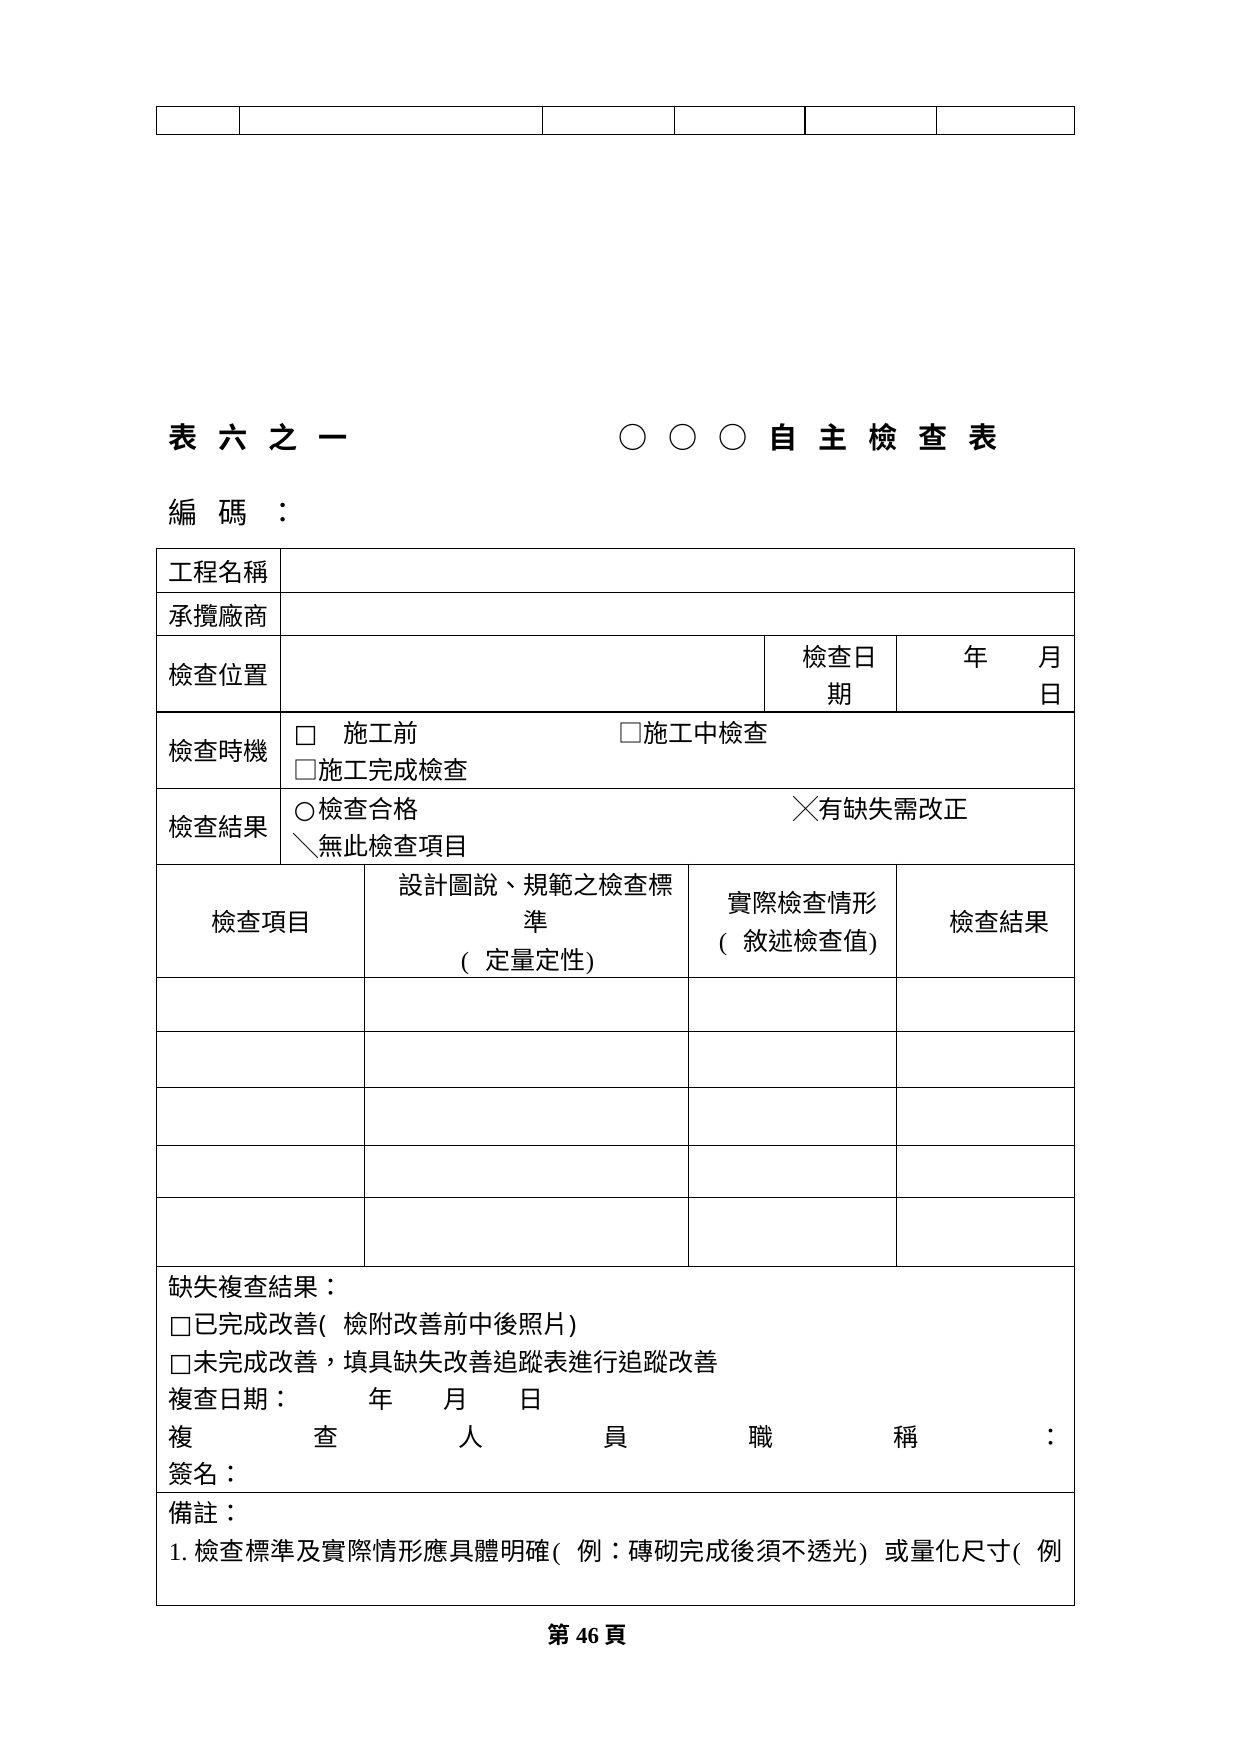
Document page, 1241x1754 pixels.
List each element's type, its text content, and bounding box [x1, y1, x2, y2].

table_cell □ 施工前 □施工中檢查 □施工完成檢查 [281, 713, 1074, 787]
table_cell [157, 1088, 364, 1145]
table_cell [689, 1198, 896, 1266]
table_cell [281, 636, 764, 711]
table_cell [365, 978, 688, 1031]
table_cell [157, 1198, 364, 1266]
table_cell [689, 1146, 896, 1197]
table_cell [365, 1032, 688, 1087]
table_cell 檢查項目 [157, 865, 364, 977]
table_cell [157, 1032, 364, 1087]
table_cell 承攬廠商 [157, 593, 280, 635]
table_cell [675, 107, 804, 134]
table_cell [897, 1198, 1074, 1266]
table_header 工程名稱 [157, 549, 280, 592]
table_cell 檢查位置 [157, 636, 280, 711]
table_cell [157, 107, 239, 134]
table_cell 檢查結果 [897, 865, 1074, 977]
table_cell [806, 107, 936, 134]
table_cell 年 月 日 [897, 636, 1074, 711]
table_header [281, 549, 1074, 592]
table_cell 檢查日期 [765, 636, 896, 711]
table_cell [897, 1032, 1074, 1087]
table_cell [157, 1146, 364, 1197]
table_cell [689, 978, 896, 1031]
table_cell [689, 1032, 896, 1087]
table_cell 設計圖說、規範之檢查標準 (定量定性) [365, 865, 688, 977]
table_cell [365, 1146, 688, 1197]
table_cell 實際檢查情形 (敘述檢查值) [689, 865, 896, 977]
text 表六之一 ○○○自主檢查表 編碼： [168, 398, 1043, 548]
table_cell [157, 978, 364, 1031]
table_cell 檢查時機 [157, 713, 280, 787]
table_cell [689, 1088, 896, 1145]
table_cell [897, 1088, 1074, 1145]
table_cell 缺失複查結果： □已完成改善(檢附改善前中後照片) □未完成改善，填具缺失改善追蹤表進行追蹤改善 複查日期： 年 月 日 複查人員職稱： 簽名： [157, 1267, 1074, 1492]
table_cell [897, 978, 1074, 1031]
table_cell [365, 1088, 688, 1145]
table_cell [365, 1198, 688, 1266]
table_cell [240, 107, 542, 134]
table_cell 備註： 1.檢查標準及實際情形應具體明確(例：磚砌完成後須不透光)或量化尺寸(例 [157, 1493, 1074, 1604]
table_cell ○檢查合格 ╳有缺失需改正 ╲無此檢查項目 [281, 789, 1074, 863]
table_cell [281, 593, 1074, 635]
table_cell [897, 1146, 1074, 1197]
table_cell [937, 107, 1074, 134]
table_cell 檢查結果 [157, 789, 280, 863]
table_cell [543, 107, 674, 134]
